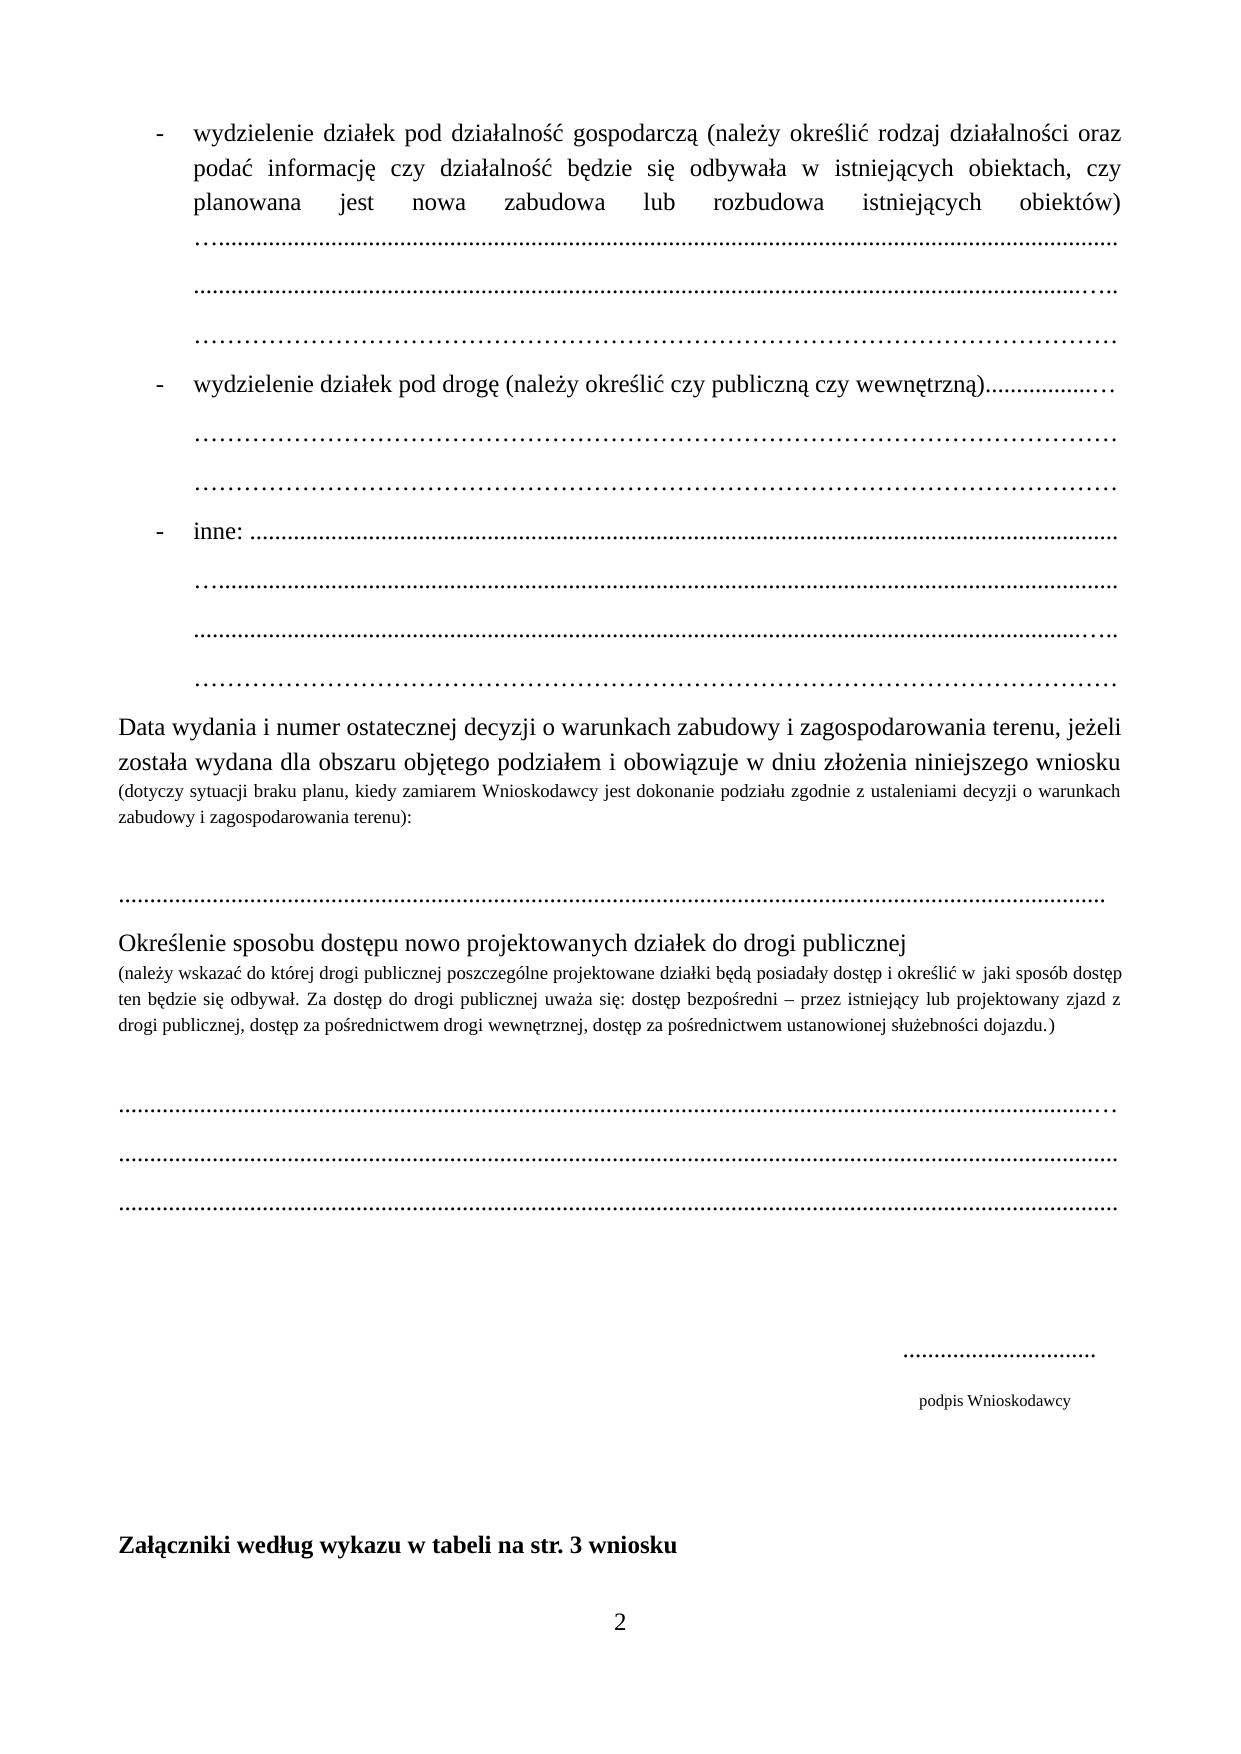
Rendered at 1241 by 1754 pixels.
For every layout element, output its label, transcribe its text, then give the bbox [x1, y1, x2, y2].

text Załączniki według wykazu w tabeli na str. 3 wniosku [118, 1530, 1122, 1559]
text ………………………………………………………………………………………………… [193, 320, 1122, 348]
list wydzielenie działek pod drogę (należy określić czy publiczną czy wewnętrzną).................… [156, 369, 1122, 397]
text (należy wskazać do której drogi publicznej poszczególne projektowane działki będą posiadały dostęp i określić w jaki sposób dostęp ten będzie się odbywał. Za dostęp do drogi publicznej uważa się: dostęp bezpośredni – przez istniejący lub projektowany zjazd z drogi publicznej, dostęp za pośrednictwem drogi wewnętrznej, dostęp za pośrednictwem ustanowionej służebności dojazdu.) [118, 962, 1122, 1036]
text Określenie sposobu dostępu nowo projektowanych działek do drogi publicznej [118, 928, 1122, 957]
list inne: ........................................................................................................................................... [156, 516, 1122, 545]
list wydzielenie działek pod działalność gospodarczą (należy określić rodzaj działalności oraz podać informację czy działalność będzie się odbywała w istniejących obiektach, czy planowana jest nowa zabudowa lub rozbudowa istniejących obiektów)…................................................................................................................................................ [156, 118, 1122, 250]
text ................................................................................................................................................................ [118, 1187, 1122, 1216]
text podpis Wnioskodawcy [118, 1383, 1096, 1412]
text ................................................................................................................................................................ [118, 1138, 1122, 1167]
text …................................................................................................................................................ [193, 565, 1122, 594]
text ............................... [118, 1334, 1096, 1363]
text Data wydania i numer ostatecznej decyzji o warunkach zabudowy i zagospodarowania terenu, jeżeli została wydana dla obszaru objętego podziałem i obowiązuje w dniu złożenia niniejszego wniosku (dotyczy sytuacji braku planu, kiedy zamiarem Wnioskodawcy jest dokonanie podziału zgodnie z ustaleniami decyzji o warunkach zabudowy i zagospodarowania terenu): [118, 712, 1122, 827]
text ..............................................................................................................................................….. [193, 271, 1122, 299]
text ………………………………………………………………………………………………… [193, 663, 1122, 692]
list ………………………………………………………………………………………………… [156, 418, 1122, 447]
text ............................................................................................................................................................… [118, 1089, 1122, 1118]
text .............................................................................................................................................................. [118, 879, 1122, 907]
list ………………………………………………………………………………………………… [156, 467, 1122, 496]
text ..............................................................................................................................................….. [193, 614, 1122, 643]
